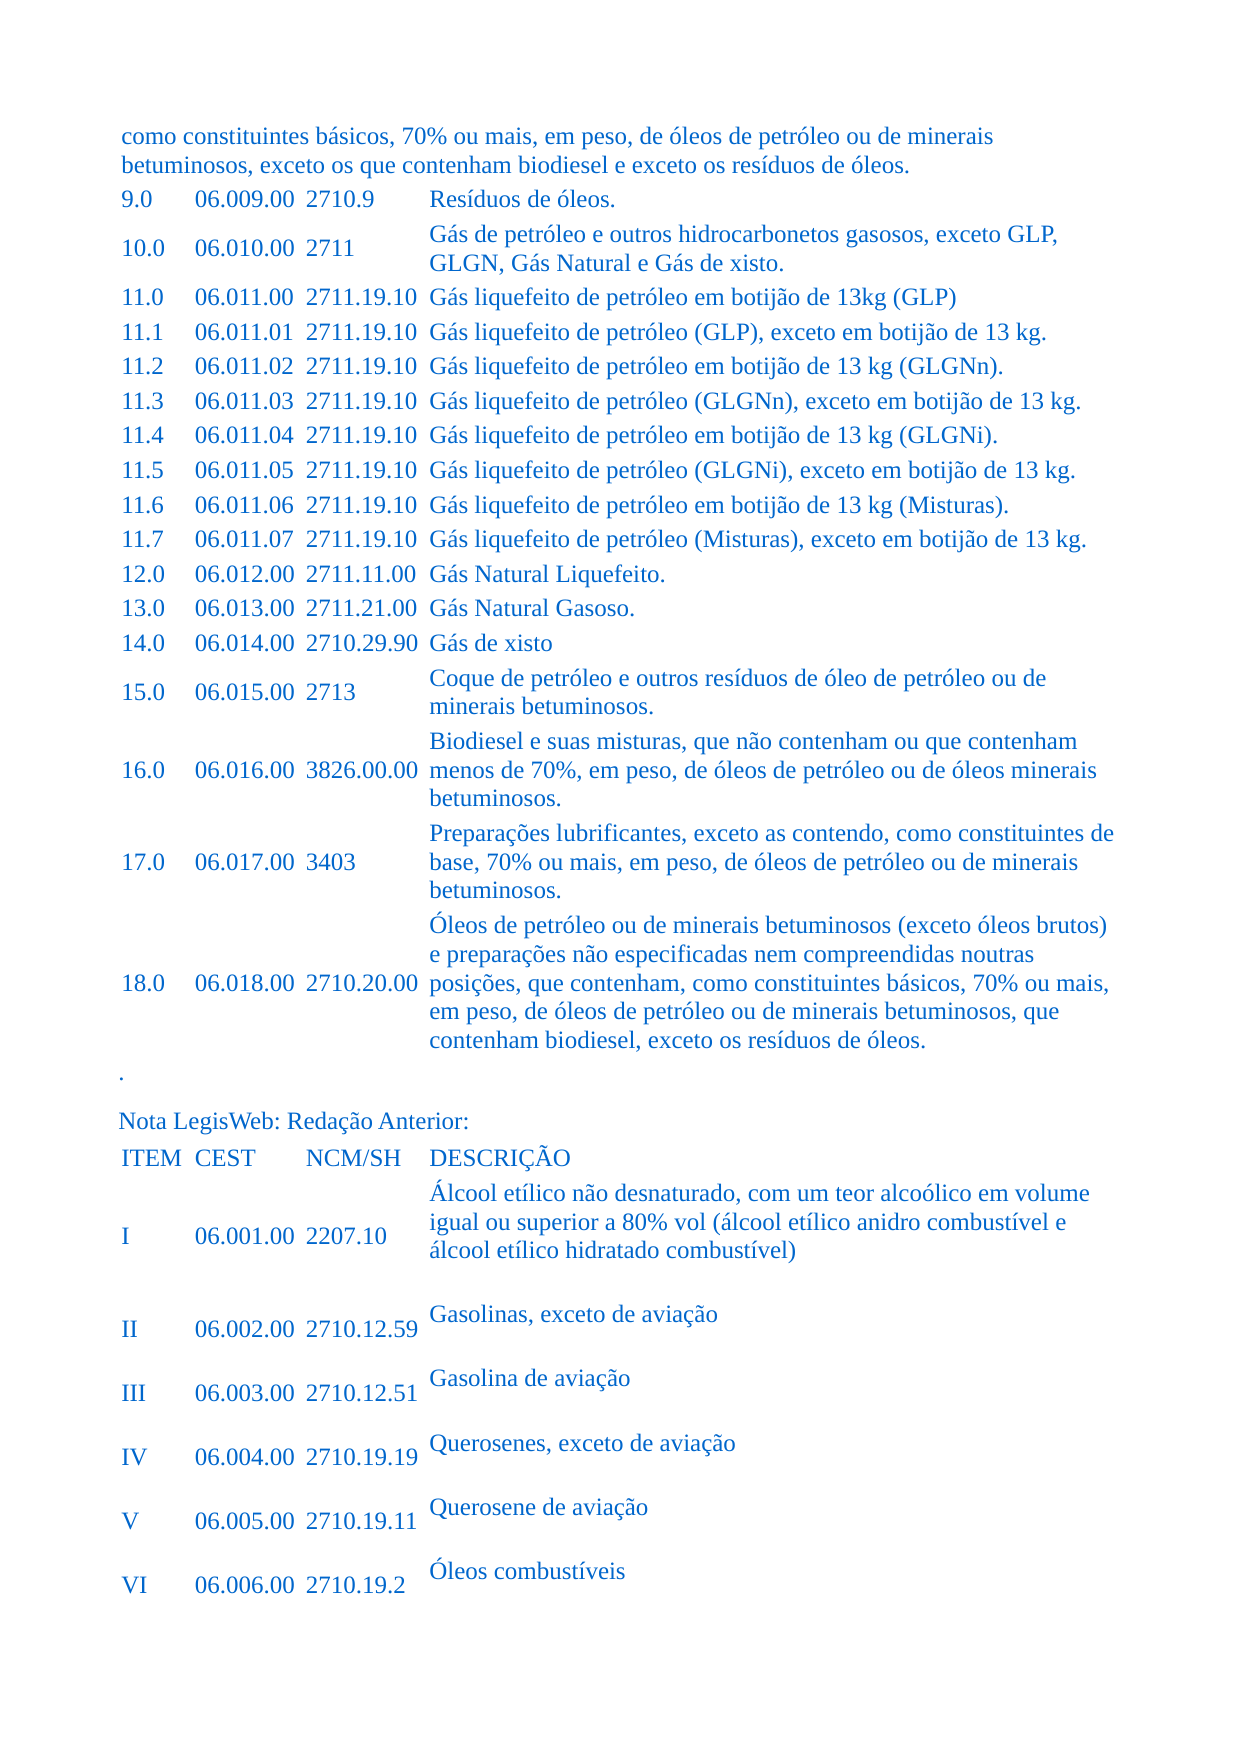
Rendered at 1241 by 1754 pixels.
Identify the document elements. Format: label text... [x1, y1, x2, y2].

table_cell 06.017.00 [192, 815, 303, 907]
table_cell 2711.11.00 [303, 556, 426, 591]
table_cell 2710.20.00 [303, 907, 426, 1057]
table_cell Gasolina de aviação [426, 1361, 1122, 1425]
table_cell Gás liquefeito de petróleo (GLGNi), exceto em botijão de 13 kg. [426, 452, 1122, 487]
table_cell 2711 [303, 216, 426, 279]
table_cell 11.4 [118, 418, 192, 452]
table_cell 06.011.06 [192, 487, 303, 521]
table_cell 06.001.00 [192, 1175, 303, 1297]
table_cell 18.0 [118, 907, 192, 1057]
table_cell 11.3 [118, 383, 192, 418]
table_cell 2710.12.59 [303, 1297, 426, 1361]
table_cell 16.0 [118, 723, 192, 815]
table_cell 2711.21.00 [303, 591, 426, 625]
table_cell Gás liquefeito de petróleo (GLGNn), exceto em botijão de 13 kg. [426, 383, 1122, 418]
table_cell 11.0 [118, 279, 192, 314]
table_cell 14.0 [118, 625, 192, 660]
table_cell 06.003.00 [192, 1361, 303, 1425]
table_cell 2710.12.51 [303, 1361, 426, 1425]
table_cell Gás liquefeito de petróleo em botijão de 13 kg (GLGNn). [426, 349, 1122, 383]
table_cell 06.011.00 [192, 279, 303, 314]
table_cell Querosene de aviação [426, 1489, 1122, 1553]
table_cell 11.6 [118, 487, 192, 521]
table_cell 2711.19.10 [303, 349, 426, 383]
table_cell Resíduos de óleos. [426, 181, 1122, 216]
table_cell 2711.19.10 [303, 314, 426, 348]
table_cell 13.0 [118, 591, 192, 625]
table_cell 11.2 [118, 349, 192, 383]
table_header ITEM [118, 1140, 192, 1175]
table_cell 06.004.00 [192, 1425, 303, 1489]
table_cell IV [118, 1425, 192, 1489]
table_cell 10.0 [118, 216, 192, 279]
table_cell 2711.19.10 [303, 418, 426, 452]
table_cell 9.0 [118, 181, 192, 216]
table_cell 06.010.00 [192, 216, 303, 279]
table_cell 06.011.04 [192, 418, 303, 452]
table_cell 2711.19.10 [303, 383, 426, 418]
table_cell VI [118, 1553, 192, 1617]
table_cell 06.015.00 [192, 660, 303, 723]
table_header CEST [192, 1140, 303, 1175]
table_cell Querosenes, exceto de aviação [426, 1425, 1122, 1489]
table_cell 06.009.00 [192, 181, 303, 216]
table_cell 06.006.00 [192, 1553, 303, 1617]
table_cell Preparações lubrificantes, exceto as contendo, como constituintes de base, 70% ou mais, em peso, de óleos de petróleo ou de minerais betuminosos. [426, 815, 1122, 907]
table_cell 06.018.00 [192, 907, 303, 1057]
table_header DESCRIÇÃO [426, 1140, 1122, 1175]
table_cell Gás de petróleo e outros hidrocarbonetos gasosos, exceto GLP, GLGN, Gás Natural e Gás de xisto. [426, 216, 1122, 279]
table_cell Gasolinas, exceto de aviação [426, 1297, 1122, 1361]
table_cell II [118, 1297, 192, 1361]
table_cell 06.013.00 [192, 591, 303, 625]
table_cell 06.016.00 [192, 723, 303, 815]
table_cell 12.0 [118, 556, 192, 591]
table_cell Gás liquefeito de petróleo em botijão de 13 kg (Misturas). [426, 487, 1122, 521]
table_cell 2710.19.2 [303, 1553, 426, 1617]
table_cell Gás liquefeito de petróleo em botijão de 13kg (GLP) [426, 279, 1122, 314]
table_cell Gás liquefeito de petróleo (GLP), exceto em botijão de 13 kg. [426, 314, 1122, 348]
table_cell como constituintes básicos, 70% ou mais, em peso, de óleos de petróleo ou de minerais betuminosos, exceto os que contenham biodiesel e exceto os resíduos de óleos. [118, 118, 1122, 181]
table_cell 2711.19.10 [303, 487, 426, 521]
table_cell 06.012.00 [192, 556, 303, 591]
table_cell 06.005.00 [192, 1489, 303, 1553]
table_cell Óleos de petróleo ou de minerais betuminosos (exceto óleos brutos) e preparações não especificadas nem compreendidas noutras posições, que contenham, como constituintes básicos, 70% ou mais, em peso, de óleos de petróleo ou de minerais betuminosos, que contenham biodiesel, exceto os resíduos de óleos. [426, 907, 1122, 1057]
table_cell 06.011.07 [192, 521, 303, 556]
table_cell 06.014.00 [192, 625, 303, 660]
table_cell 11.1 [118, 314, 192, 348]
table_cell Gás Natural Gasoso. [426, 591, 1122, 625]
table_cell 06.011.03 [192, 383, 303, 418]
table_cell 15.0 [118, 660, 192, 723]
table_cell 2207.10 [303, 1175, 426, 1297]
table_cell 3826.00.00 [303, 723, 426, 815]
table_cell 2711.19.10 [303, 279, 426, 314]
table_cell Álcool etílico não desnaturado, com um teor alcoólico em volume igual ou superior a 80% vol (álcool etílico anidro combustível e álcool etílico hidratado combustível) [426, 1175, 1122, 1297]
table_cell Gás liquefeito de petróleo em botijão de 13 kg (GLGNi). [426, 418, 1122, 452]
table_cell 06.011.01 [192, 314, 303, 348]
table_header NCM/SH [303, 1140, 426, 1175]
table_cell 2711.19.10 [303, 452, 426, 487]
table_cell V [118, 1489, 192, 1553]
table_cell Óleos combustíveis [426, 1553, 1122, 1617]
table_cell 06.002.00 [192, 1297, 303, 1361]
table_cell 17.0 [118, 815, 192, 907]
table_cell Coque de petróleo e outros resíduos de óleo de petróleo ou de minerais betuminosos. [426, 660, 1122, 723]
table_cell I [118, 1175, 192, 1297]
table_cell 3403 [303, 815, 426, 907]
table_cell 11.7 [118, 521, 192, 556]
table_cell 11.5 [118, 452, 192, 487]
table_cell Gás liquefeito de petróleo (Misturas), exceto em botijão de 13 kg. [426, 521, 1122, 556]
table_cell Biodiesel e suas misturas, que não contenham ou que contenham menos de 70%, em peso, de óleos de petróleo ou de óleos minerais betuminosos. [426, 723, 1122, 815]
table_cell Gás Natural Liquefeito. [426, 556, 1122, 591]
table_cell Gás de xisto [426, 625, 1122, 660]
table_cell 2710.29.90 [303, 625, 426, 660]
table_cell III [118, 1361, 192, 1425]
text . [118, 1057, 1122, 1086]
table_cell 06.011.02 [192, 349, 303, 383]
table_cell 06.011.05 [192, 452, 303, 487]
table_cell 2710.19.11 [303, 1489, 426, 1553]
text Nota LegisWeb: Redação Anterior: [118, 1106, 1122, 1135]
table_cell 2710.9 [303, 181, 426, 216]
table_cell 2711.19.10 [303, 521, 426, 556]
table_cell 2713 [303, 660, 426, 723]
table_cell 2710.19.19 [303, 1425, 426, 1489]
